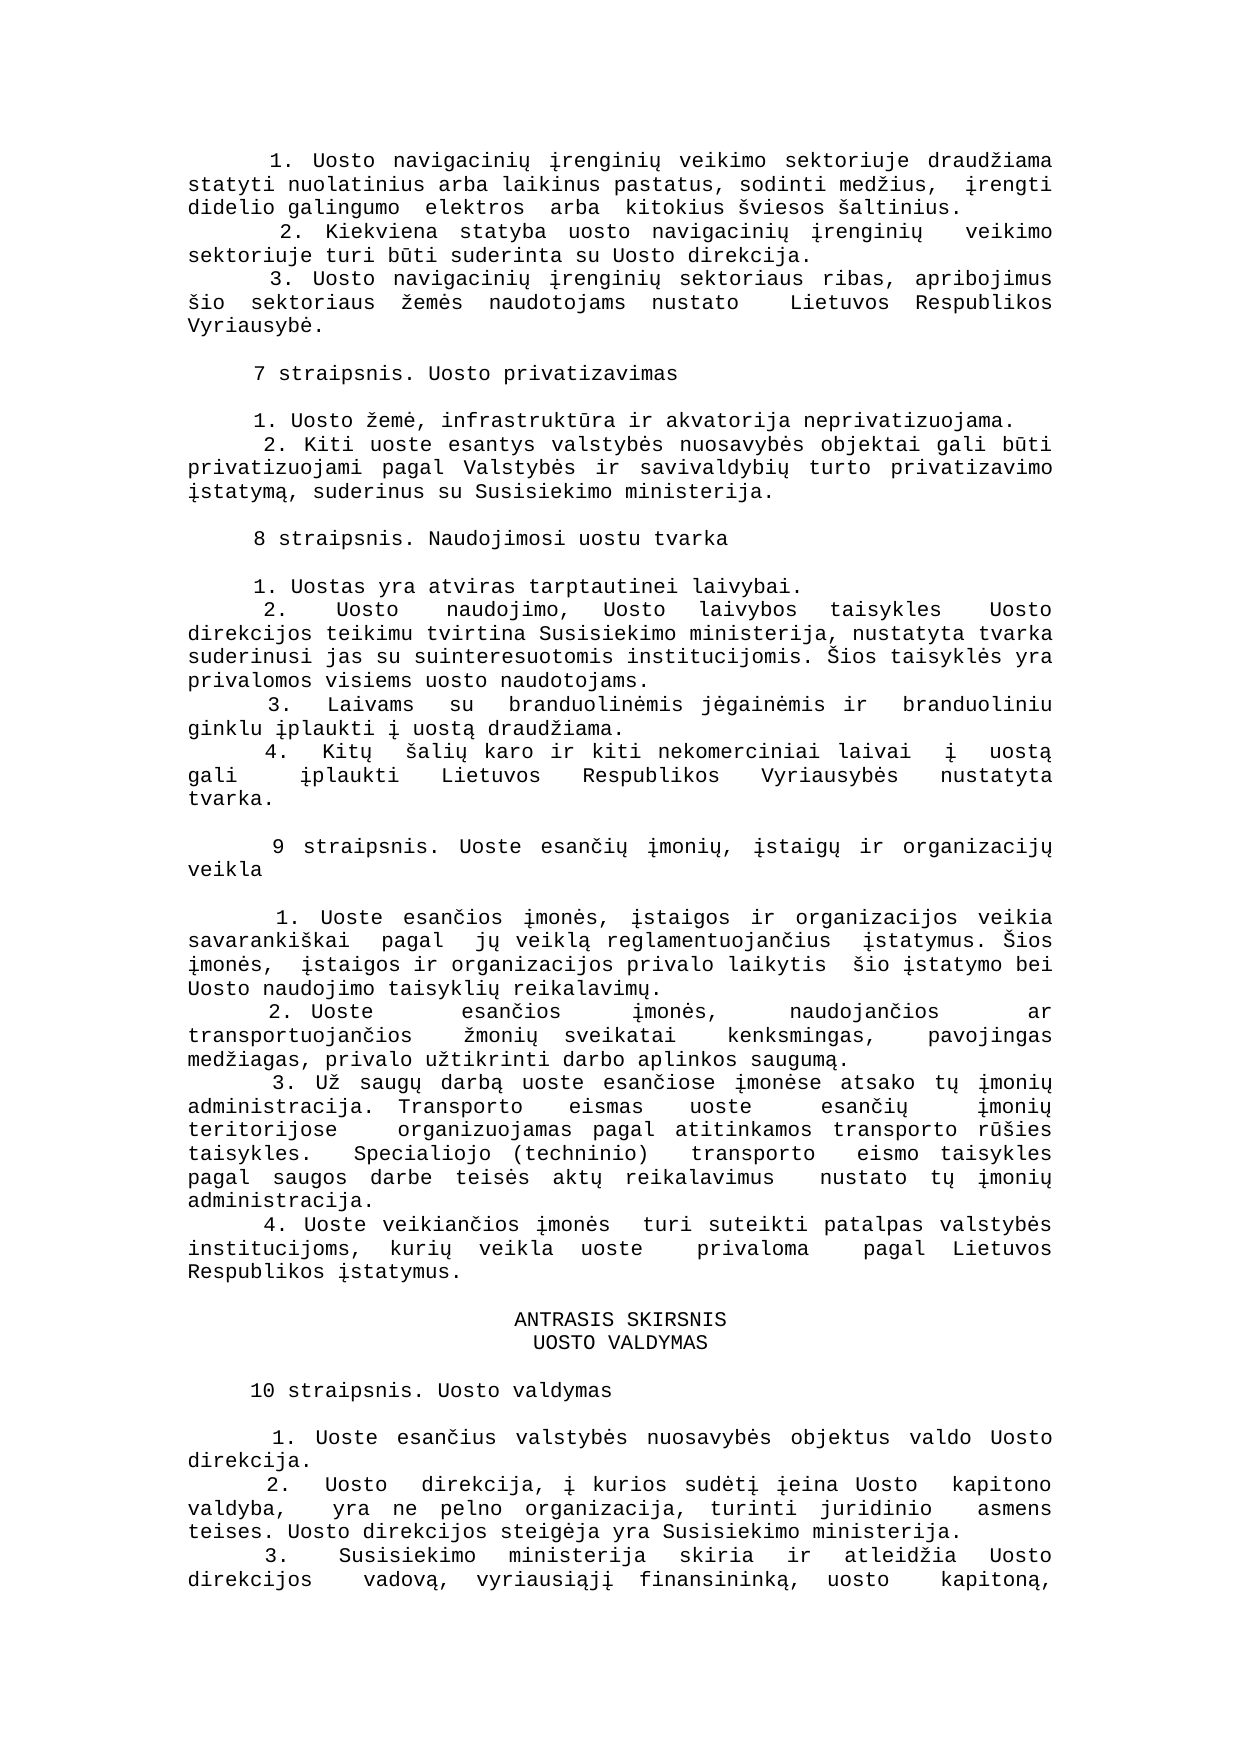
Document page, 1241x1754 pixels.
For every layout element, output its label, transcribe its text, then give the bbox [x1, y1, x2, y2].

text 1. Uosto navigacinių įrenginių veikimo sektoriuje draudžiama statyti nuolatinius arba laikinus pastatus, sodinti medžius, įrengti didelio galingumo elektros arba kitokius šviesos šaltinius. [187, 150, 1053, 221]
text ANTRASIS SKIRSNIS [187, 1309, 1053, 1332]
text 2. Kiti uoste esantys valstybės nuosavybės objektai gali būti privatizuojami pagal Valstybės ir savivaldybių turto privatizavimo įstatymą, suderinus su Susisiekimo ministerija. [187, 434, 1053, 505]
text 3. Uosto navigacinių įrenginių sektoriaus ribas, apribojimus šio sektoriaus žemės naudotojams nustato Lietuvos Respublikos Vyriausybė. [187, 268, 1053, 339]
text 3. Už saugų darbą uoste esančiose įmonėse atsako tų įmonių administracija. Transporto eismas uoste esančių įmonių teritorijose organizuojamas pagal atitinkamos transporto rūšies taisykles. Specialiojo (techninio) transporto eismo taisykles pagal saugos darbe teisės aktų reikalavimus nustato tų įmonių administracija. [187, 1072, 1053, 1214]
text 7 straipsnis. Uosto privatizavimas [187, 363, 1053, 386]
text 9 straipsnis. Uoste esančių įmonių, įstaigų ir organizacijų veikla [187, 836, 1053, 883]
text 2. Uosto naudojimo, Uosto laivybos taisykles Uosto direkcijos teikimu tvirtina Susisiekimo ministerija, nustatyta tvarka suderinusi jas su suinteresuotomis institucijomis. Šios taisyklės yra privalomos visiems uosto naudotojams. [187, 599, 1053, 694]
text 2. Kiekviena statyba uosto navigacinių įrenginių veikimo sektoriuje turi būti suderinta su Uosto direkcija. [187, 221, 1053, 268]
text UOSTO VALDYMAS [187, 1332, 1053, 1356]
text 8 straipsnis. Naudojimosi uostu tvarka [187, 528, 1053, 552]
text 4. Uoste veikiančios įmonės turi suteikti patalpas valstybės institucijoms, kurių veikla uoste privaloma pagal Lietuvos Respublikos įstatymus. [187, 1214, 1053, 1285]
text 2. Uoste esančios įmonės, naudojančios ar transportuojančios žmonių sveikatai kenksmingas, pavojingas medžiagas, privalo užtikrinti darbo aplinkos saugumą. [187, 1001, 1053, 1072]
text 1. Uosto žemė, infrastruktūra ir akvatorija neprivatizuojama. [187, 410, 1053, 434]
text 2. Uosto direkcija, į kurios sudėtį įeina Uosto kapitono valdyba, yra ne pelno organizacija, turinti juridinio asmens teises. Uosto direkcijos steigėja yra Susisiekimo ministerija. [187, 1474, 1053, 1545]
text 4. Kitų šalių karo ir kiti nekomerciniai laivai į uostą gali įplaukti Lietuvos Respublikos Vyriausybės nustatyta tvarka. [187, 741, 1053, 812]
text 3. Susisiekimo ministerija skiria ir atleidžia Uosto direkcijos vadovą, vyriausiąjį finansininką, uosto kapitoną, [187, 1545, 1053, 1592]
text 1. Uoste esančios įmonės, įstaigos ir organizacijos veikia savarankiškai pagal jų veiklą reglamentuojančius įstatymus. Šios įmonės, įstaigos ir organizacijos privalo laikytis šio įstatymo bei Uosto naudojimo taisyklių reikalavimų. [187, 907, 1053, 1001]
text 1. Uostas yra atviras tarptautinei laivybai. [187, 576, 1053, 599]
text 10 straipsnis. Uosto valdymas [187, 1379, 1053, 1403]
text 3. Laivams su branduolinėmis jėgainėmis ir branduoliniu ginklu įplaukti į uostą draudžiama. [187, 694, 1053, 741]
text 1. Uoste esančius valstybės nuosavybės objektus valdo Uosto direkcija. [187, 1427, 1053, 1474]
